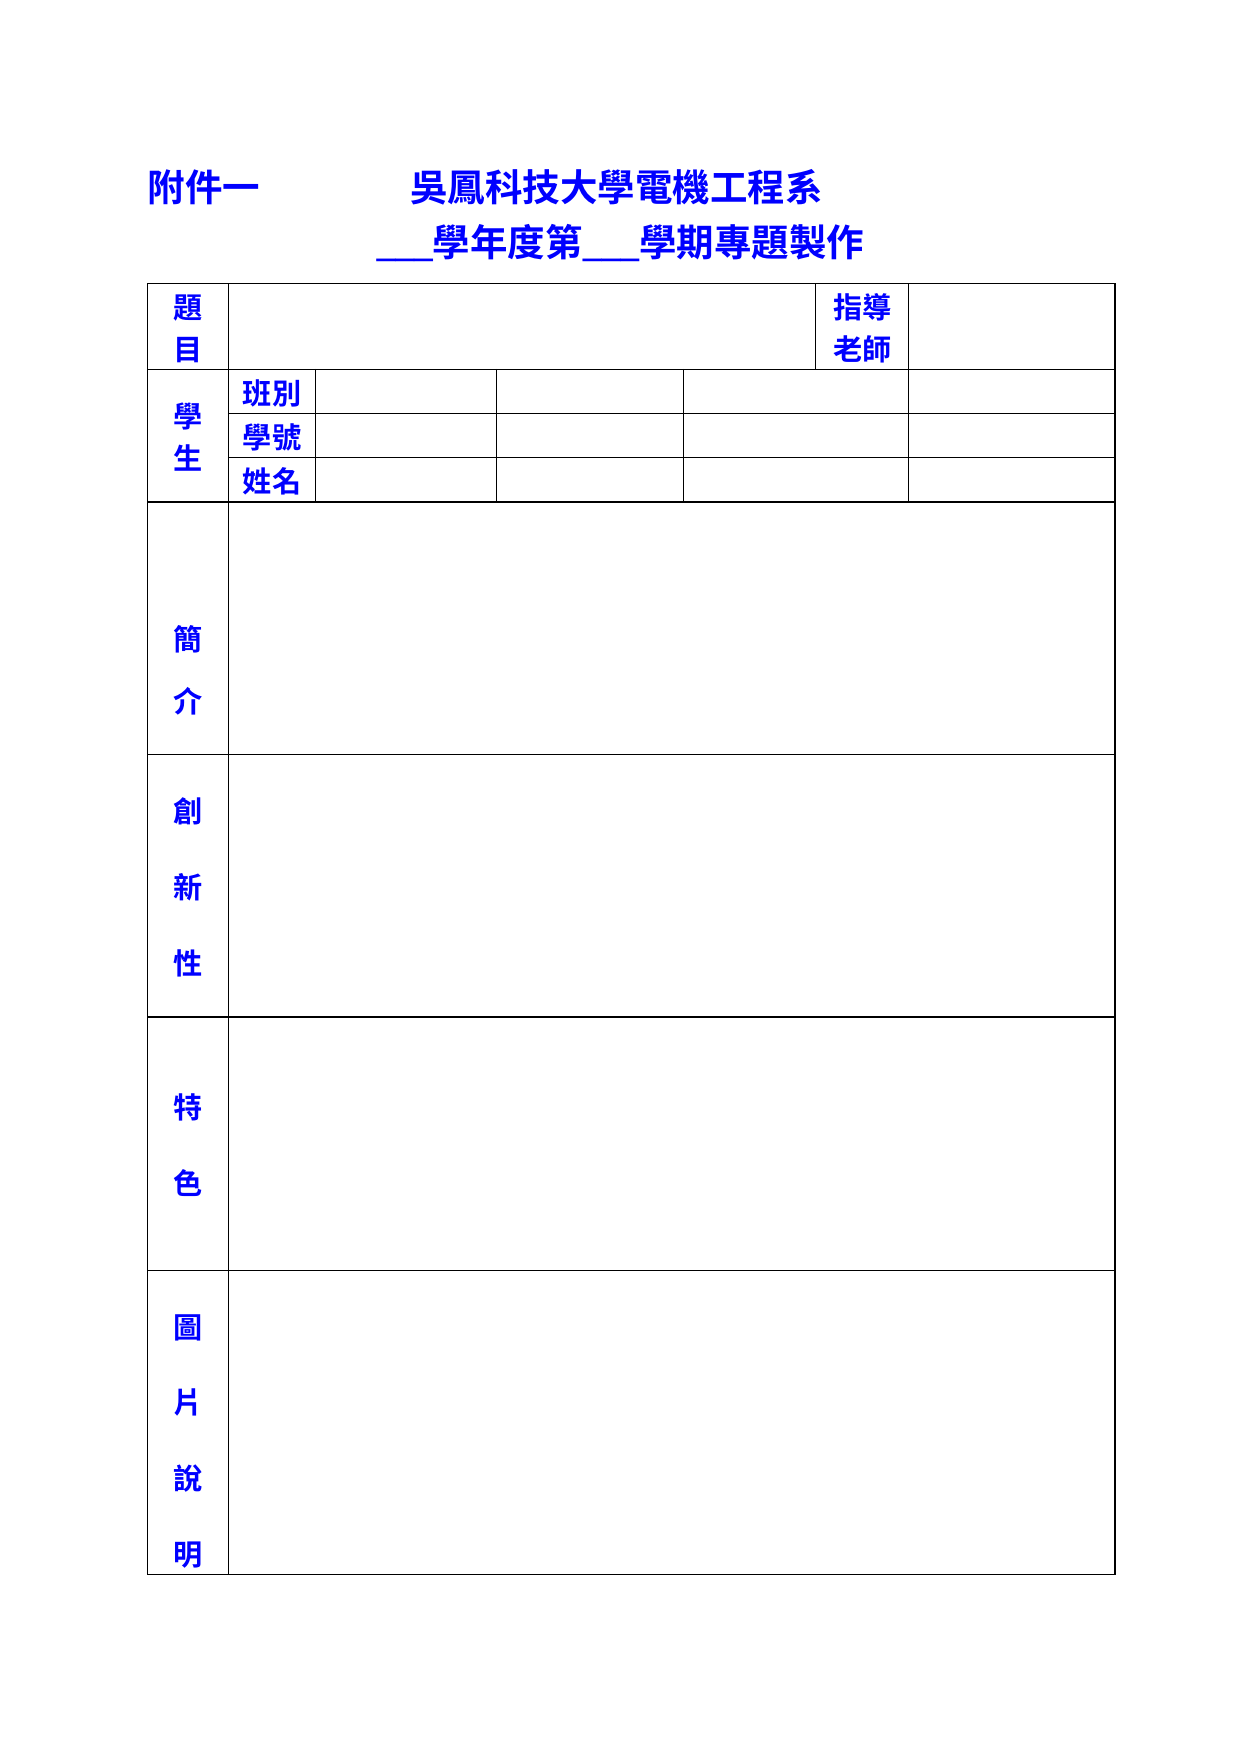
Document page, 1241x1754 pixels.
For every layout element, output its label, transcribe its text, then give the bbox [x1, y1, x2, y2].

table_cell 簡介 [148, 503, 228, 754]
table_cell [684, 458, 908, 501]
table_cell [497, 458, 683, 501]
text ___學年度第___學期專題製作 [148, 212, 1092, 267]
table_cell [229, 1271, 1114, 1574]
table_cell [909, 370, 1114, 413]
table_cell [909, 458, 1114, 501]
table_cell [229, 755, 1114, 1016]
table_cell [684, 370, 908, 413]
table_cell 學生 [148, 370, 228, 501]
table_cell 姓名 [229, 458, 315, 501]
table_cell [497, 414, 683, 457]
table_header 指導老師 [816, 284, 908, 369]
table_cell 圖 片 說 明 [148, 1271, 228, 1574]
table_cell [229, 1018, 1114, 1270]
table_cell 特 色 [148, 1018, 228, 1270]
table_cell 創 新 性 [148, 755, 228, 1016]
table_cell 學號 [229, 414, 315, 457]
table_header [909, 284, 1114, 369]
table_cell 班別 [229, 370, 315, 413]
table_cell [316, 458, 496, 501]
table_cell [316, 414, 496, 457]
table_header 題目 [148, 284, 228, 369]
table_cell [316, 370, 496, 413]
table_cell [684, 414, 908, 457]
table_header [229, 284, 815, 369]
table_cell [909, 414, 1114, 457]
text 附件一 吳鳳科技大學電機工程系 [148, 158, 1092, 212]
table_cell [229, 503, 1114, 754]
table_cell [497, 370, 683, 413]
